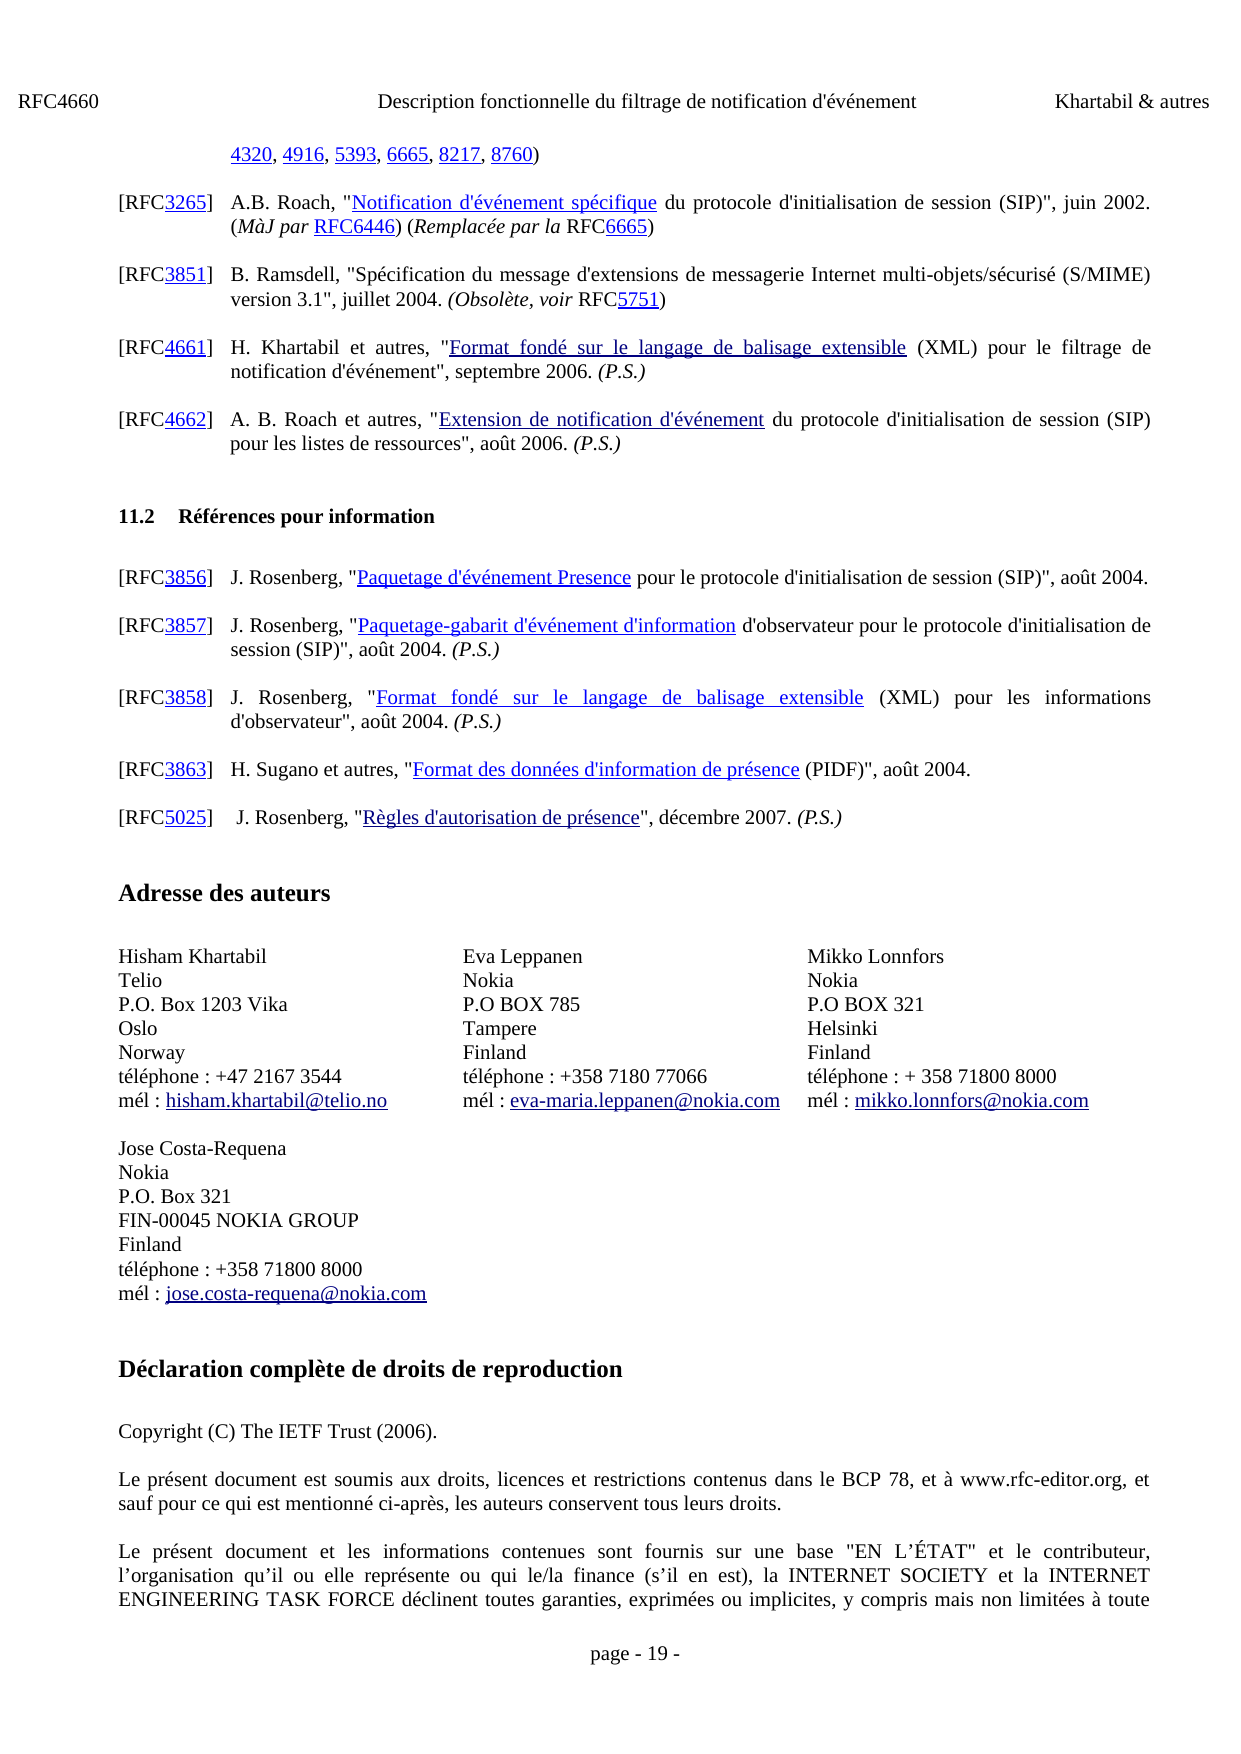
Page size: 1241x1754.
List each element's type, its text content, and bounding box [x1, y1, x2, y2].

text Le présent document et les informations contenues sont fournis sur une base "EN L’ÉTAT" et le contributeur, l’organisation qu’il ou elle représente ou qui le/la finance (s’il en est), la INTERNET SOCIETY et la INTERNET ENGINEERING TASK FORCE déclinent toutes garanties, exprimées ou implicites, y compris mais non limitées à toute [118, 1539, 1152, 1611]
table_cell Finland [463, 1040, 807, 1064]
text [RFC3858] J. Rosenberg, "Format fondé sur le langage de balisage extensible (XML) pour les informations d'observateur", août 2004. (P.S.) [118, 685, 1152, 733]
table_cell téléphone : + 358 71800 8000 [807, 1064, 1152, 1088]
subtitle 11.2 Références pour information [118, 504, 1152, 528]
text [RFC4662] A. B. Roach et autres, "Extension de notification d'événement du protocole d'initialisation de session (SIP) pour les listes de ressources", août 2006. (P.S.) [118, 407, 1152, 455]
table_cell Nokia [463, 968, 807, 992]
table_cell P.O BOX 321 [807, 992, 1152, 1016]
table_cell mél : eva-maria.leppanen@nokia.com [463, 1088, 807, 1112]
subtitle Adresse des auteurs [118, 878, 1152, 907]
subtitle Déclaration complète de droits de reproduction [118, 1354, 1152, 1382]
text Copyright (C) The IETF Trust (2006). [118, 1419, 1152, 1443]
text Jose Costa-Requena [118, 1136, 1152, 1160]
table_cell Finland [807, 1040, 1152, 1064]
text [RFC3851] B. Ramsdell, "Spécification du message d'extensions de messagerie Internet multi-objets/sécurisé (S/MIME) version 3.1", juillet 2004. (Obsolète, voir RFC5751) [118, 262, 1152, 311]
text P.O. Box 321 [118, 1184, 1152, 1208]
text mél : jose.costa-requena@nokia.com [118, 1281, 1152, 1304]
table_header Eva Leppanen [463, 944, 807, 968]
table_cell Helsinki [807, 1016, 1152, 1040]
text [RFC3265] A.B. Roach, "Notification d'événement spécifique du protocole d'initialisation de session (SIP)", juin 2002. (MàJ par RFC6446) (Remplacée par la RFC6665) [118, 190, 1152, 238]
table_cell téléphone : +47 2167 3544 [118, 1064, 463, 1088]
text 4320, 4916, 5393, 6665, 8217, 8760) [118, 142, 1152, 166]
text [RFC5025] J. Rosenberg, "Règles d'autorisation de présence", décembre 2007. (P.S.) [118, 805, 1152, 829]
text [RFC4661] H. Khartabil et autres, "Format fondé sur le langage de balisage extensible (XML) pour le filtrage de notification d'événement", septembre 2006. (P.S.) [118, 334, 1152, 383]
table_cell Norway [118, 1040, 463, 1064]
text FIN-00045 NOKIA GROUP [118, 1208, 1152, 1232]
table_cell mél : mikko.lonnfors@nokia.com [807, 1088, 1152, 1112]
table_header Mikko Lonnfors [807, 944, 1152, 968]
table_cell Oslo [118, 1016, 463, 1040]
text [RFC3863] H. Sugano et autres, "Format des données d'information de présence (PIDF)", août 2004. [118, 757, 1152, 781]
table_cell mél : hisham.khartabil@telio.no [118, 1088, 463, 1112]
table_cell Telio [118, 968, 463, 992]
table_cell P.O BOX 785 [463, 992, 807, 1016]
table_cell Nokia [807, 968, 1152, 992]
text [RFC3857] J. Rosenberg, "Paquetage-gabarit d'événement d'information d'observateur pour le protocole d'initialisation de session (SIP)", août 2004. (P.S.) [118, 613, 1152, 661]
text Nokia [118, 1160, 1152, 1184]
text téléphone : +358 71800 8000 [118, 1256, 1152, 1281]
text Finland [118, 1232, 1152, 1256]
table_header Hisham Khartabil [118, 944, 463, 968]
table_cell téléphone : +358 7180 77066 [463, 1064, 807, 1088]
table_cell Tampere [463, 1016, 807, 1040]
text Le présent document est soumis aux droits, licences et restrictions contenus dans le BCP 78, et à www.rfc-editor.org, et sauf pour ce qui est mentionné ci-après, les auteurs conservent tous leurs droits. [118, 1467, 1152, 1515]
table_cell P.O. Box 1203 Vika [118, 992, 463, 1016]
text [RFC3856] J. Rosenberg, "Paquetage d'événement Presence pour le protocole d'initialisation de session (SIP)", août 2004. [118, 564, 1152, 589]
